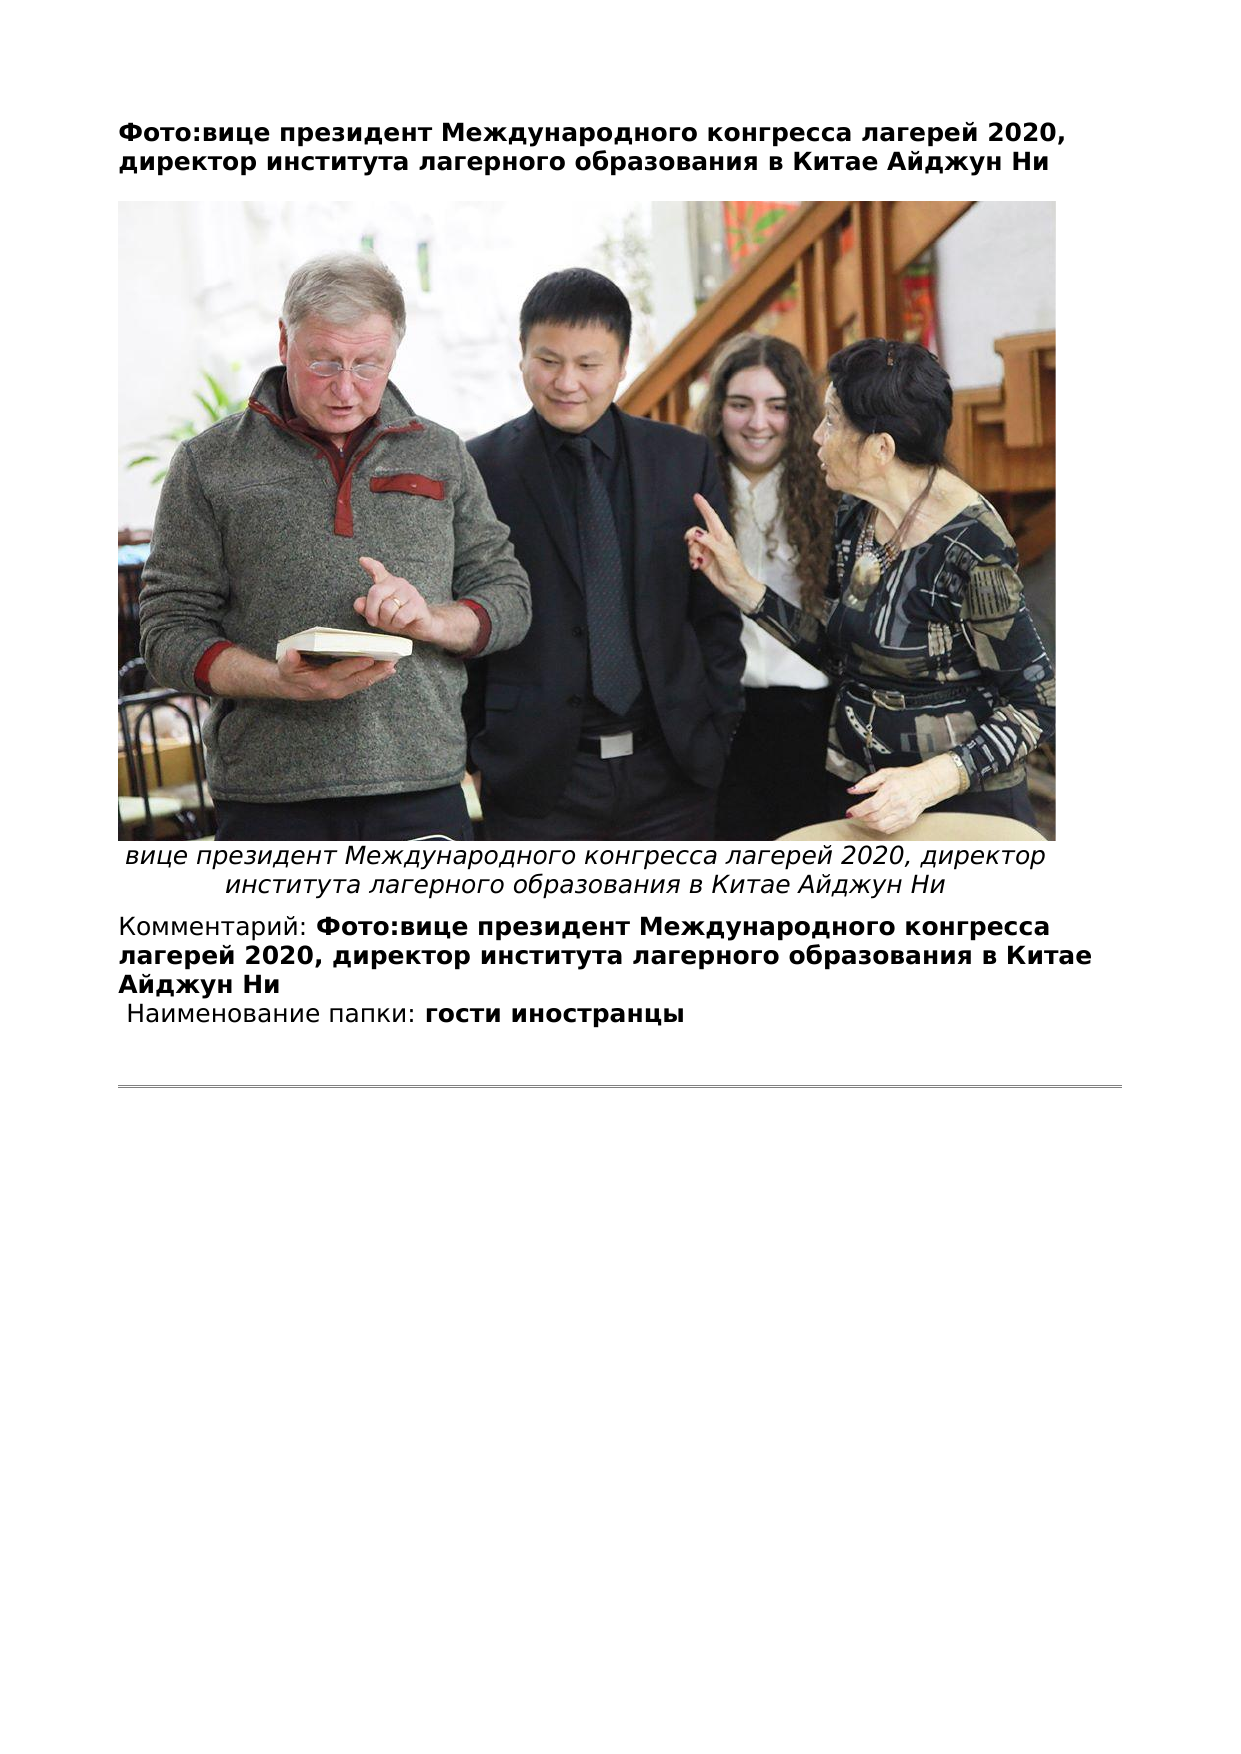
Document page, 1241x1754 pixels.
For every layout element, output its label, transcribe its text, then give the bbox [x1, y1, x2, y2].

text Комментарий: Фото:вице президент Международного конгресса лагерей 2020, директор института лагерного образования в Китае Айджун Ни Наименование папки: гости иностранцы [118, 912, 1122, 1058]
text вице президент Международного конгресса лагерей 2020, директор института лагерного образования в Китае Айджун Ни [118, 841, 1056, 899]
subtitle Фото:вице президент Международного конгресса лагерей 2020, директор института лагерного образования в Китае Айджун Ни [118, 118, 1122, 176]
picture [118, 201, 1056, 841]
